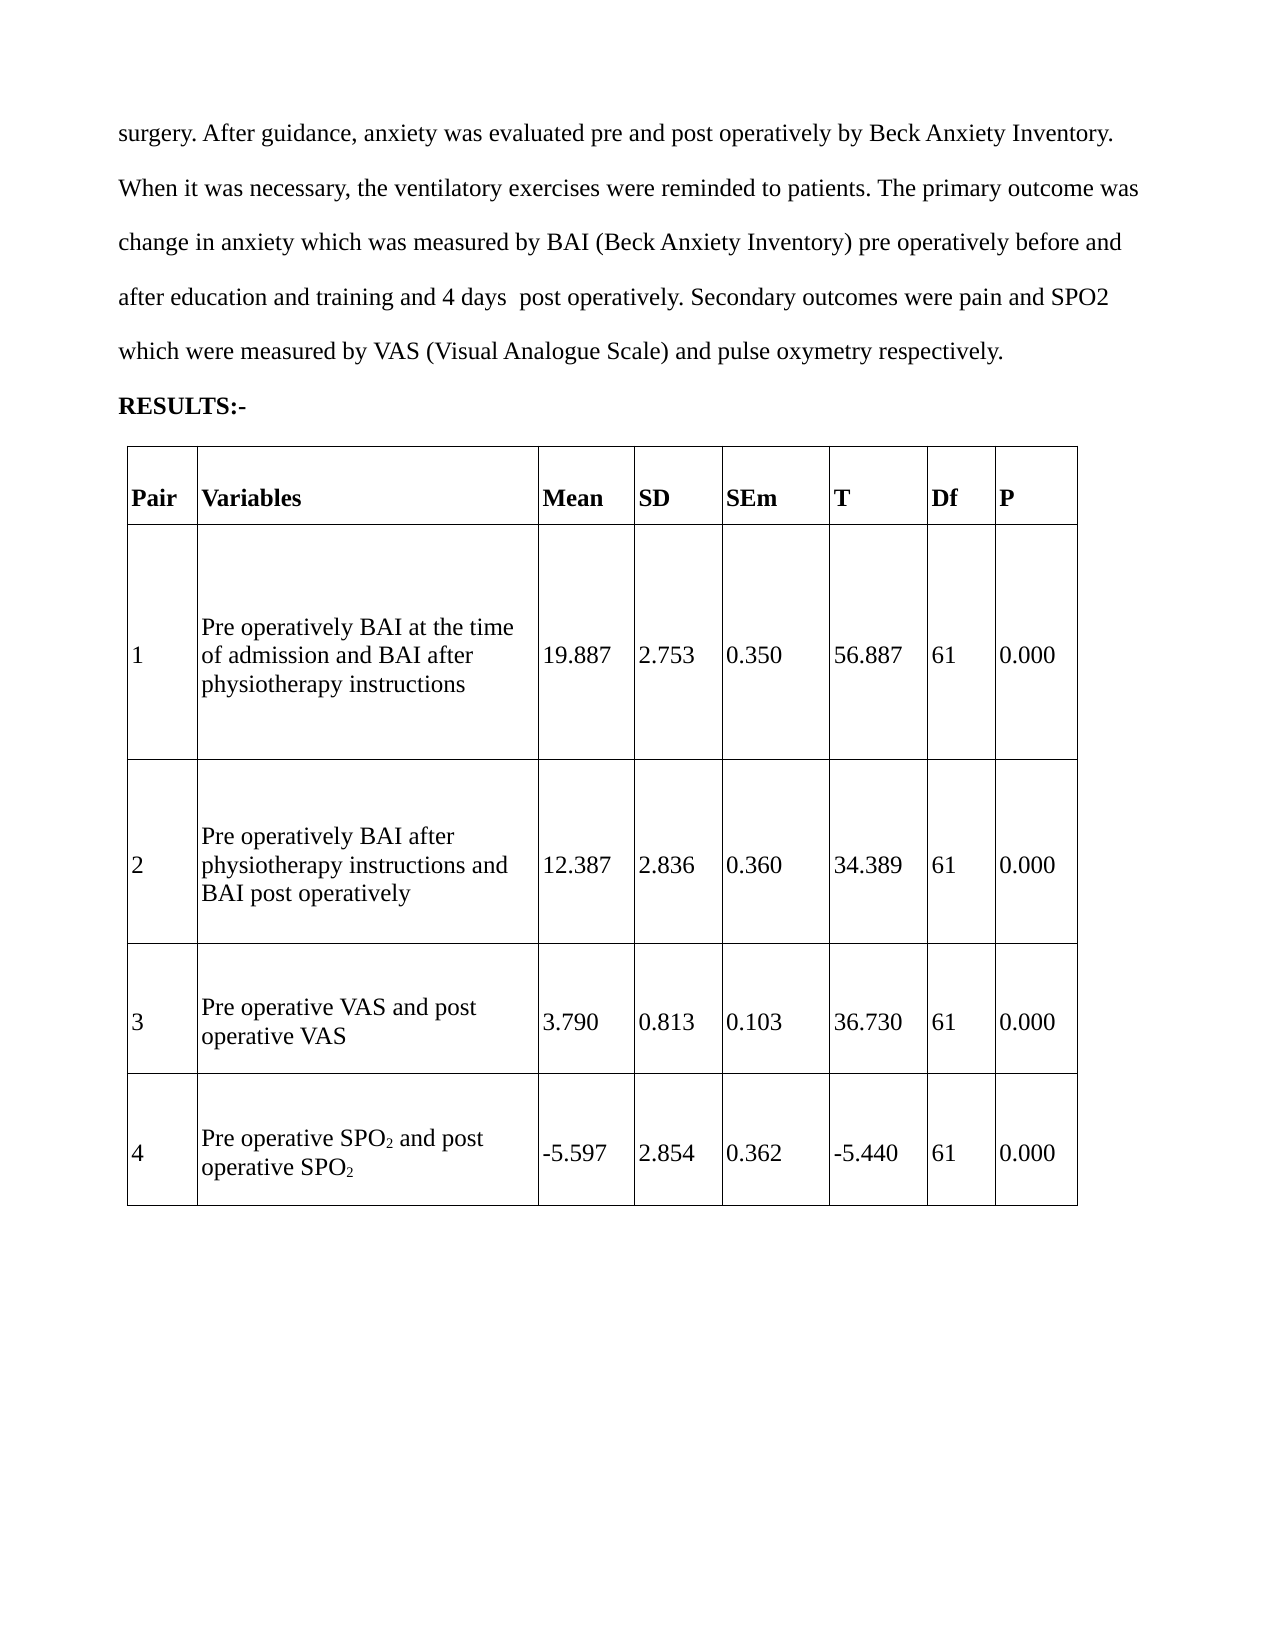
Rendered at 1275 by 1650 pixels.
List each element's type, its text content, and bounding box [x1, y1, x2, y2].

table_header Df [928, 447, 995, 524]
table_cell 61 [928, 760, 995, 943]
table_cell 0.000 [996, 944, 1077, 1073]
table_cell 2.753 [635, 525, 722, 759]
table_cell 3 [128, 944, 197, 1073]
table_cell -5.440 [830, 1074, 927, 1205]
table_cell 61 [928, 1074, 995, 1205]
table_header Mean [539, 447, 634, 524]
table_cell 56.887 [830, 525, 927, 759]
table_cell 0.350 [723, 525, 829, 759]
table_cell Pre operatively BAI after physiotherapy instructions and BAI post operatively [198, 760, 538, 943]
table_cell 0.360 [723, 760, 829, 943]
table_cell 2 [128, 760, 197, 943]
text RESULTS:- [118, 391, 1157, 420]
table_cell -5.597 [539, 1074, 634, 1205]
table_header Pair [128, 447, 197, 524]
table_header SEm [723, 447, 829, 524]
table_cell 1 [128, 525, 197, 759]
table_cell Pre operative SPO2 and post operative SPO2 [198, 1074, 538, 1205]
table_cell 3.790 [539, 944, 634, 1073]
table_header P [996, 447, 1077, 524]
table_cell 36.730 [830, 944, 927, 1073]
table_cell Pre operative VAS and post operative VAS [198, 944, 538, 1073]
table_cell 19.887 [539, 525, 634, 759]
table_cell 4 [128, 1074, 197, 1205]
table_cell 0.362 [723, 1074, 829, 1205]
text surgery. After guidance, anxiety was evaluated pre and post operatively by Beck Anxiety Inventory. When it was necessary, the ventilatory exercises were reminded to patients. The primary outcome was change in anxiety which was measured by BAI (Beck Anxiety Inventory) pre operatively before and after education and training and 4 days post operatively. Secondary outcomes were pain and SPO2 which were measured by VAS (Visual Analogue Scale) and pulse oxymetry respectively. [118, 118, 1157, 365]
table_cell 0.813 [635, 944, 722, 1073]
table_cell 0.000 [996, 525, 1077, 759]
table_header Variables [198, 447, 538, 524]
table_cell 2.854 [635, 1074, 722, 1205]
table_cell 12.387 [539, 760, 634, 943]
table_header SD [635, 447, 722, 524]
table_cell 61 [928, 944, 995, 1073]
table_cell 0.103 [723, 944, 829, 1073]
table_header T [830, 447, 927, 524]
table_cell 34.389 [830, 760, 927, 943]
table_cell Pre operatively BAI at the time of admission and BAI after physiotherapy instructions [198, 525, 538, 759]
table_cell 61 [928, 525, 995, 759]
table_cell 0.000 [996, 1074, 1077, 1205]
table_cell 2.836 [635, 760, 722, 943]
table_cell 0.000 [996, 760, 1077, 943]
